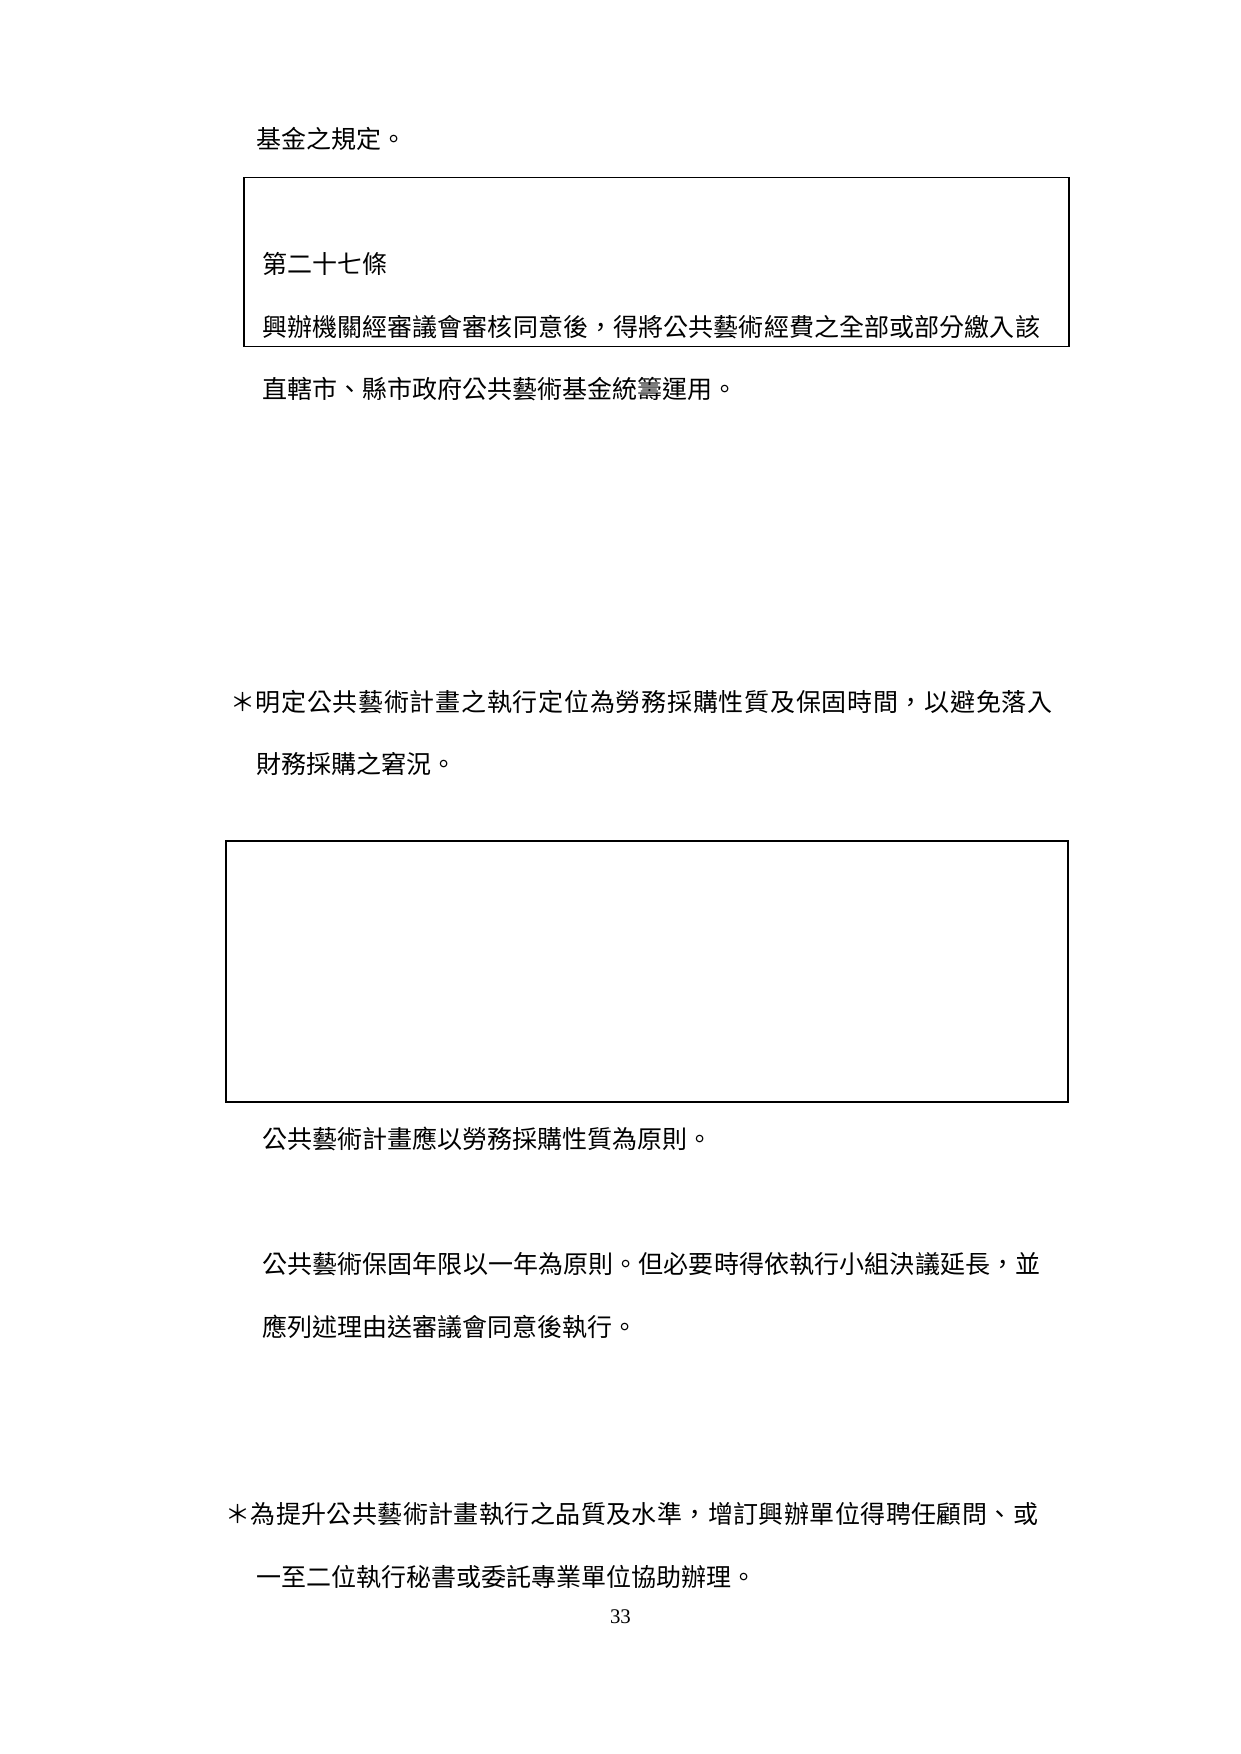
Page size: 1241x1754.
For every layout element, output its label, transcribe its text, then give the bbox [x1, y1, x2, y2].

text 興辦機關經審議會審核同意後，得將公共藝術經費之全部或部分繳入該 [262, 284, 1040, 346]
text 基金之規定。 [225, 96, 1040, 159]
text 公共藝術計畫應以勞務採購性質為原則。 [262, 1103, 1053, 1159]
text ＊為提升公共藝術計畫執行之品質及水準，增訂興辦單位得聘任顧問、或一至二位執行秘書或委託專業單位協助辦理。 [225, 1471, 1040, 1596]
text ＊明定公共藝術計畫之執行定位為勞務採購性質及保固時間，以避免落入財務採購之窘況。 [230, 659, 1053, 784]
text 直轄市、縣市政府公共藝術基金統籌運用。 [262, 347, 1040, 409]
text 第二十七條 [262, 221, 1040, 284]
text 公共藝術保固年限以一年為原則。但必要時得依執行小組決議延長，並應列述理由送審議會同意後執行。 [262, 1221, 1040, 1346]
